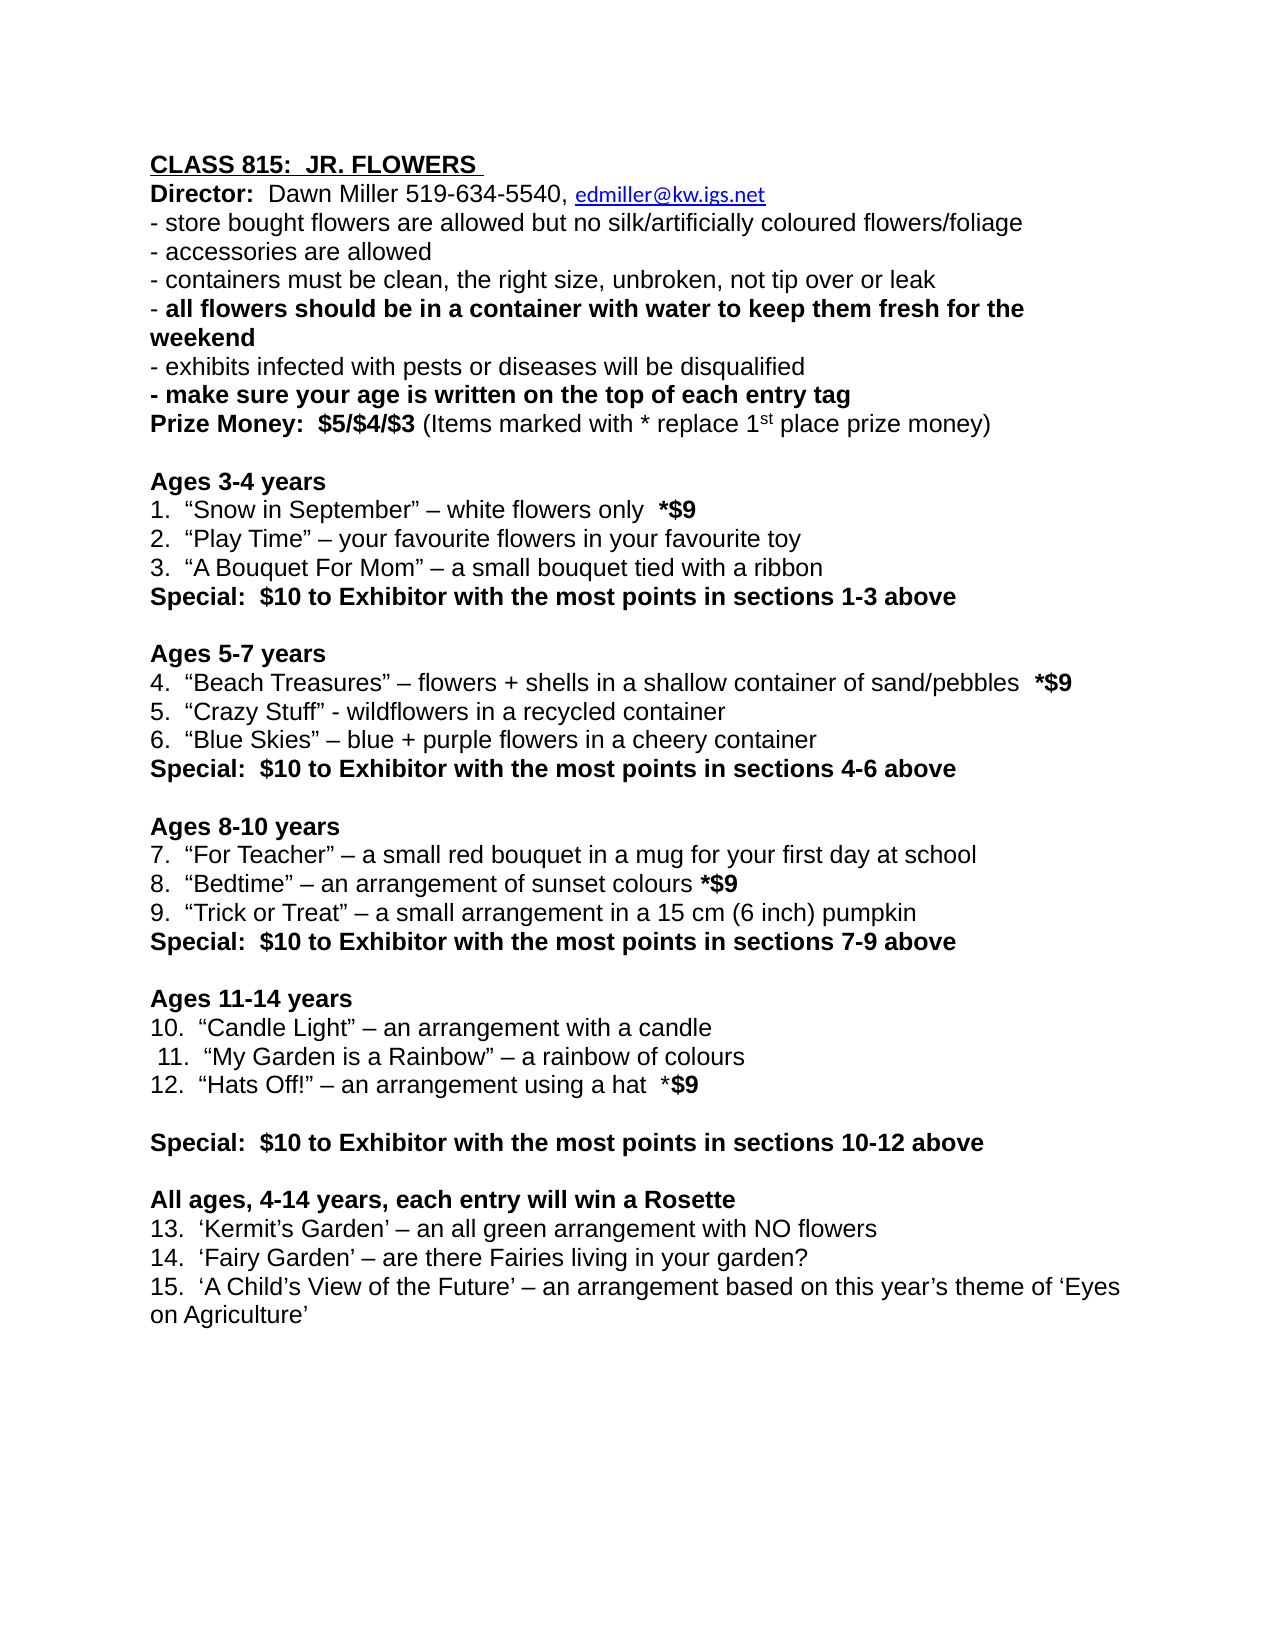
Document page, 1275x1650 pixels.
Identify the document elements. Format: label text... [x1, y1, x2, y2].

text 15. ‘A Child’s View of the Future’ – an arrangement based on this year’s theme of ‘Eyes on Agriculture’ [150, 1272, 1125, 1329]
text - exhibits infected with pests or diseases will be disqualified [150, 352, 1125, 380]
text 1. “Snow in September” – white flowers only *$9 [150, 495, 1125, 524]
text 4. “Beach Treasures” – flowers + shells in a shallow container of sand/pebbles *$9 [150, 668, 1125, 697]
text - all flowers should be in a container with water to keep them fresh for the weekend [150, 294, 1125, 352]
text Special: $10 to Exhibitor with the most points in sections 7-9 above [150, 927, 1125, 955]
text Prize Money: $5/$4/$3 (Items marked with * replace 1st place prize money) [150, 409, 1125, 438]
text All ages, 4-14 years, each entry will win a Rosette [150, 1185, 1125, 1214]
text CLASS 815: JR. FLOWERS [150, 150, 1125, 179]
text 5. “Crazy Stuff” - wildflowers in a recycled container [150, 697, 1125, 725]
text 9. “Trick or Treat” – a small arrangement in a 15 cm (6 inch) pumpkin [150, 898, 1125, 927]
text Special: $10 to Exhibitor with the most points in sections 4-6 above [150, 754, 1125, 783]
text 14. ‘Fairy Garden’ – are there Fairies living in your garden? [150, 1243, 1125, 1272]
text 10. “Candle Light” – an arrangement with a candle [150, 1013, 1125, 1042]
text Ages 5-7 years [150, 639, 1125, 668]
text 13. ‘Kermit’s Garden’ – an all green arrangement with NO flowers [150, 1214, 1125, 1243]
text 12. “Hats Off!” – an arrangement using a hat *$9 [150, 1070, 1125, 1099]
text Ages 8-10 years [150, 812, 1125, 840]
text Ages 3-4 years [150, 467, 1125, 495]
text Director: Dawn Miller 519-634-5540, edmiller@kw.igs.net [150, 179, 1125, 208]
text 6. “Blue Skies” – blue + purple flowers in a cheery container [150, 725, 1125, 754]
text 11. “My Garden is a Rainbow” – a rainbow of colours [150, 1042, 1125, 1070]
text Ages 11-14 years [150, 984, 1125, 1013]
text 8. “Bedtime” – an arrangement of sunset colours *$9 [150, 869, 1125, 898]
text 2. “Play Time” – your favourite flowers in your favourite toy [150, 524, 1125, 553]
text - accessories are allowed [150, 237, 1125, 265]
text Special: $10 to Exhibitor with the most points in sections 1-3 above [150, 582, 1125, 610]
text - containers must be clean, the right size, unbroken, not tip over or leak [150, 265, 1125, 294]
text - make sure your age is written on the top of each entry tag [150, 380, 1125, 409]
text 3. “A Bouquet For Mom” – a small bouquet tied with a ribbon [150, 553, 1125, 582]
text Special: $10 to Exhibitor with the most points in sections 10-12 above [150, 1128, 1125, 1157]
text - store bought flowers are allowed but no silk/artificially coloured flowers/foliage [150, 208, 1125, 237]
text 7. “For Teacher” – a small red bouquet in a mug for your first day at school [150, 840, 1125, 869]
